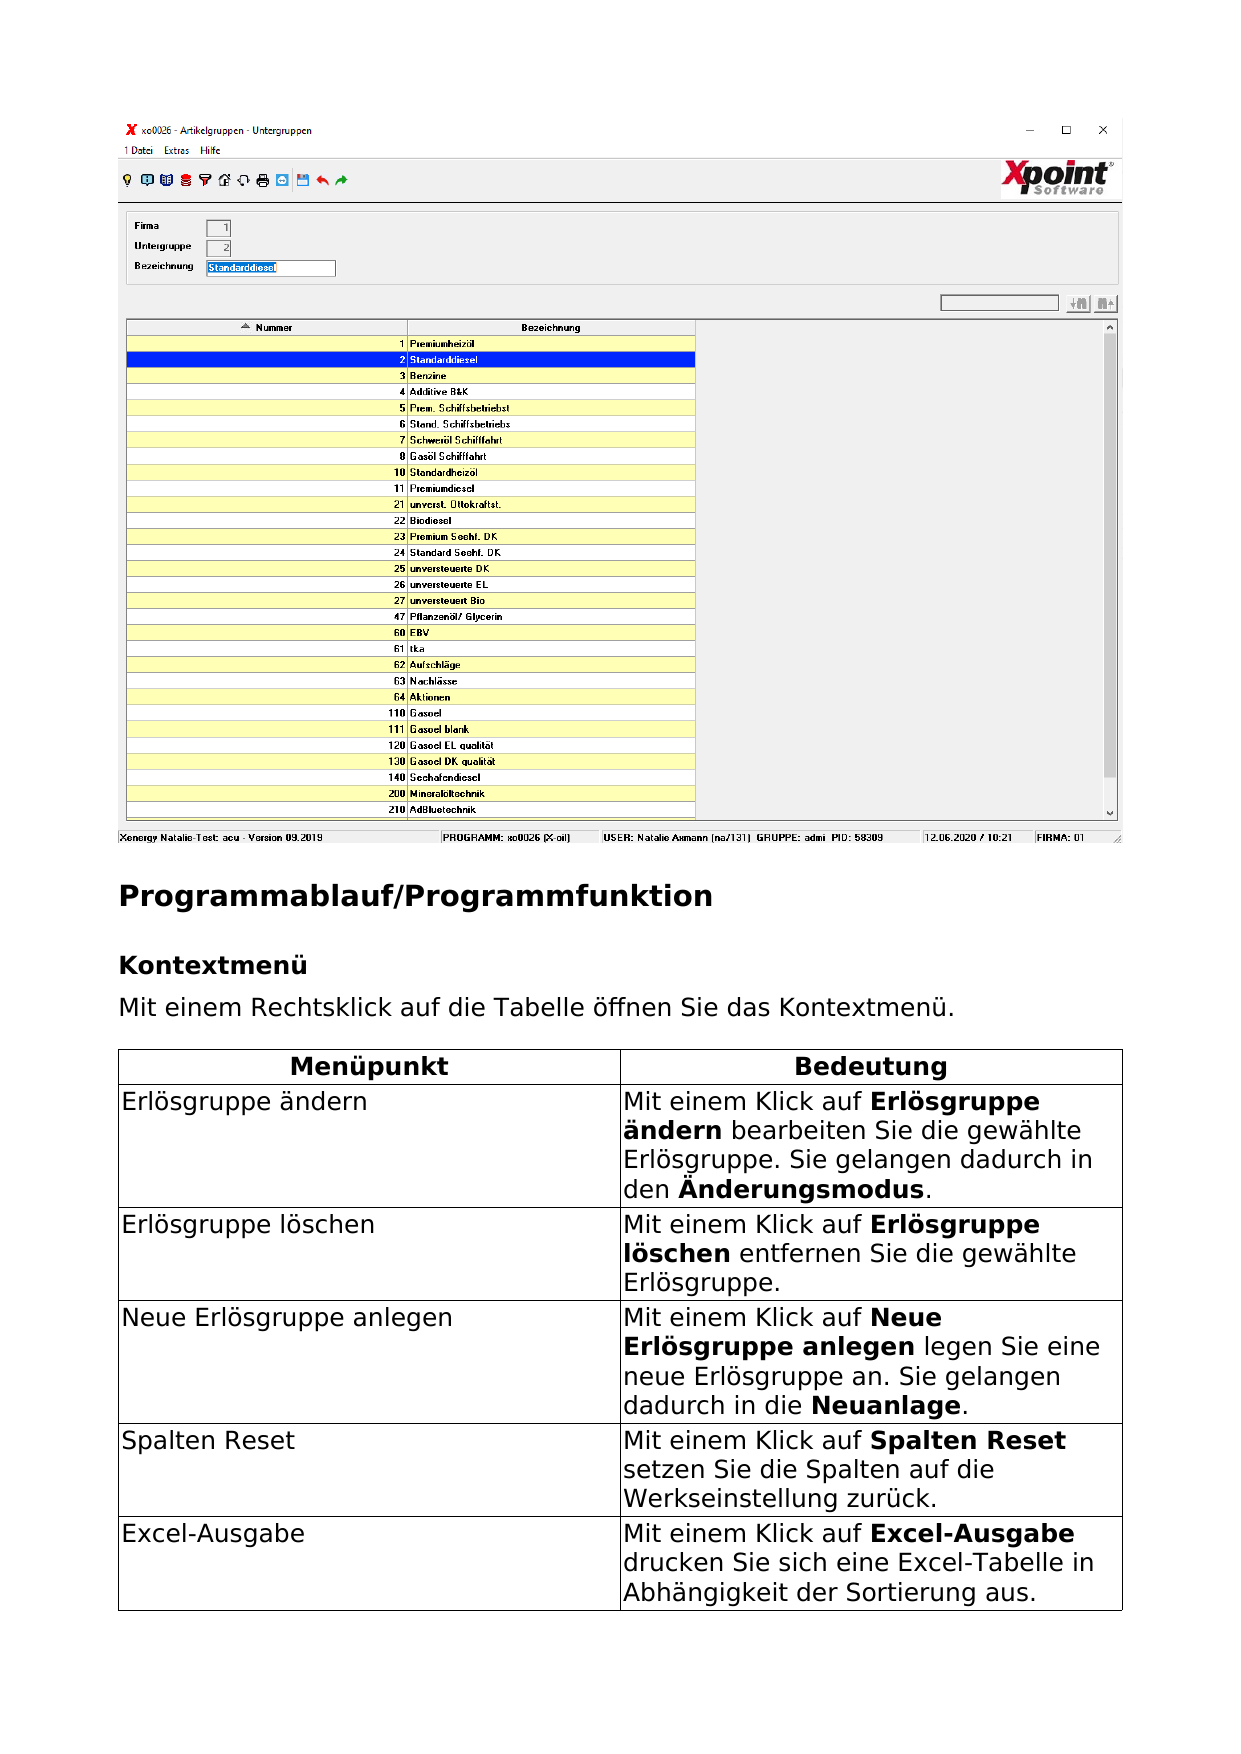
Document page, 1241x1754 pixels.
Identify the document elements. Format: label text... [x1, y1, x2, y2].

table_cell Erlösgruppe löschen [119, 1208, 620, 1300]
table_cell Mit einem Klick auf Neue Erlösgruppe anlegen legen Sie eine neue Erlösgruppe an. Sie gelangen dadurch in die Neuanlage. [621, 1301, 1122, 1423]
table_cell Neue Erlösgruppe anlegen [119, 1301, 620, 1423]
table_cell Spalten Reset [119, 1424, 620, 1516]
table_cell Mit einem Klick auf Erlösgruppe ändern bearbeiten Sie die gewählte Erlösgruppe. Sie gelangen dadurch in den Änderungsmodus. [621, 1085, 1122, 1207]
table_cell Mit einem Klick auf Spalten Reset setzen Sie die Spalten auf die Werkseinstellung zurück. [621, 1424, 1122, 1516]
table_cell Mit einem Klick auf Erlösgruppe löschen entfernen Sie die gewählte Erlösgruppe. [621, 1208, 1122, 1300]
subtitle Kontextmenü [118, 951, 1122, 980]
table_header Menüpunkt [119, 1050, 620, 1084]
subtitle Programmablauf/Programmfunktion [118, 880, 1122, 914]
table_cell Excel-Ausgabe [119, 1517, 620, 1610]
table_cell Erlösgruppe ändern [119, 1085, 620, 1207]
table_cell Mit einem Klick auf Excel-Ausgabe drucken Sie sich eine Excel-Tabelle in Abhängigkeit der Sortierung aus. [621, 1517, 1122, 1610]
table_header Bedeutung [621, 1050, 1122, 1084]
text Mit einem Rechtsklick auf die Tabelle öffnen Sie das Kontextmenü. [118, 993, 1122, 1022]
picture [118, 118, 1123, 843]
